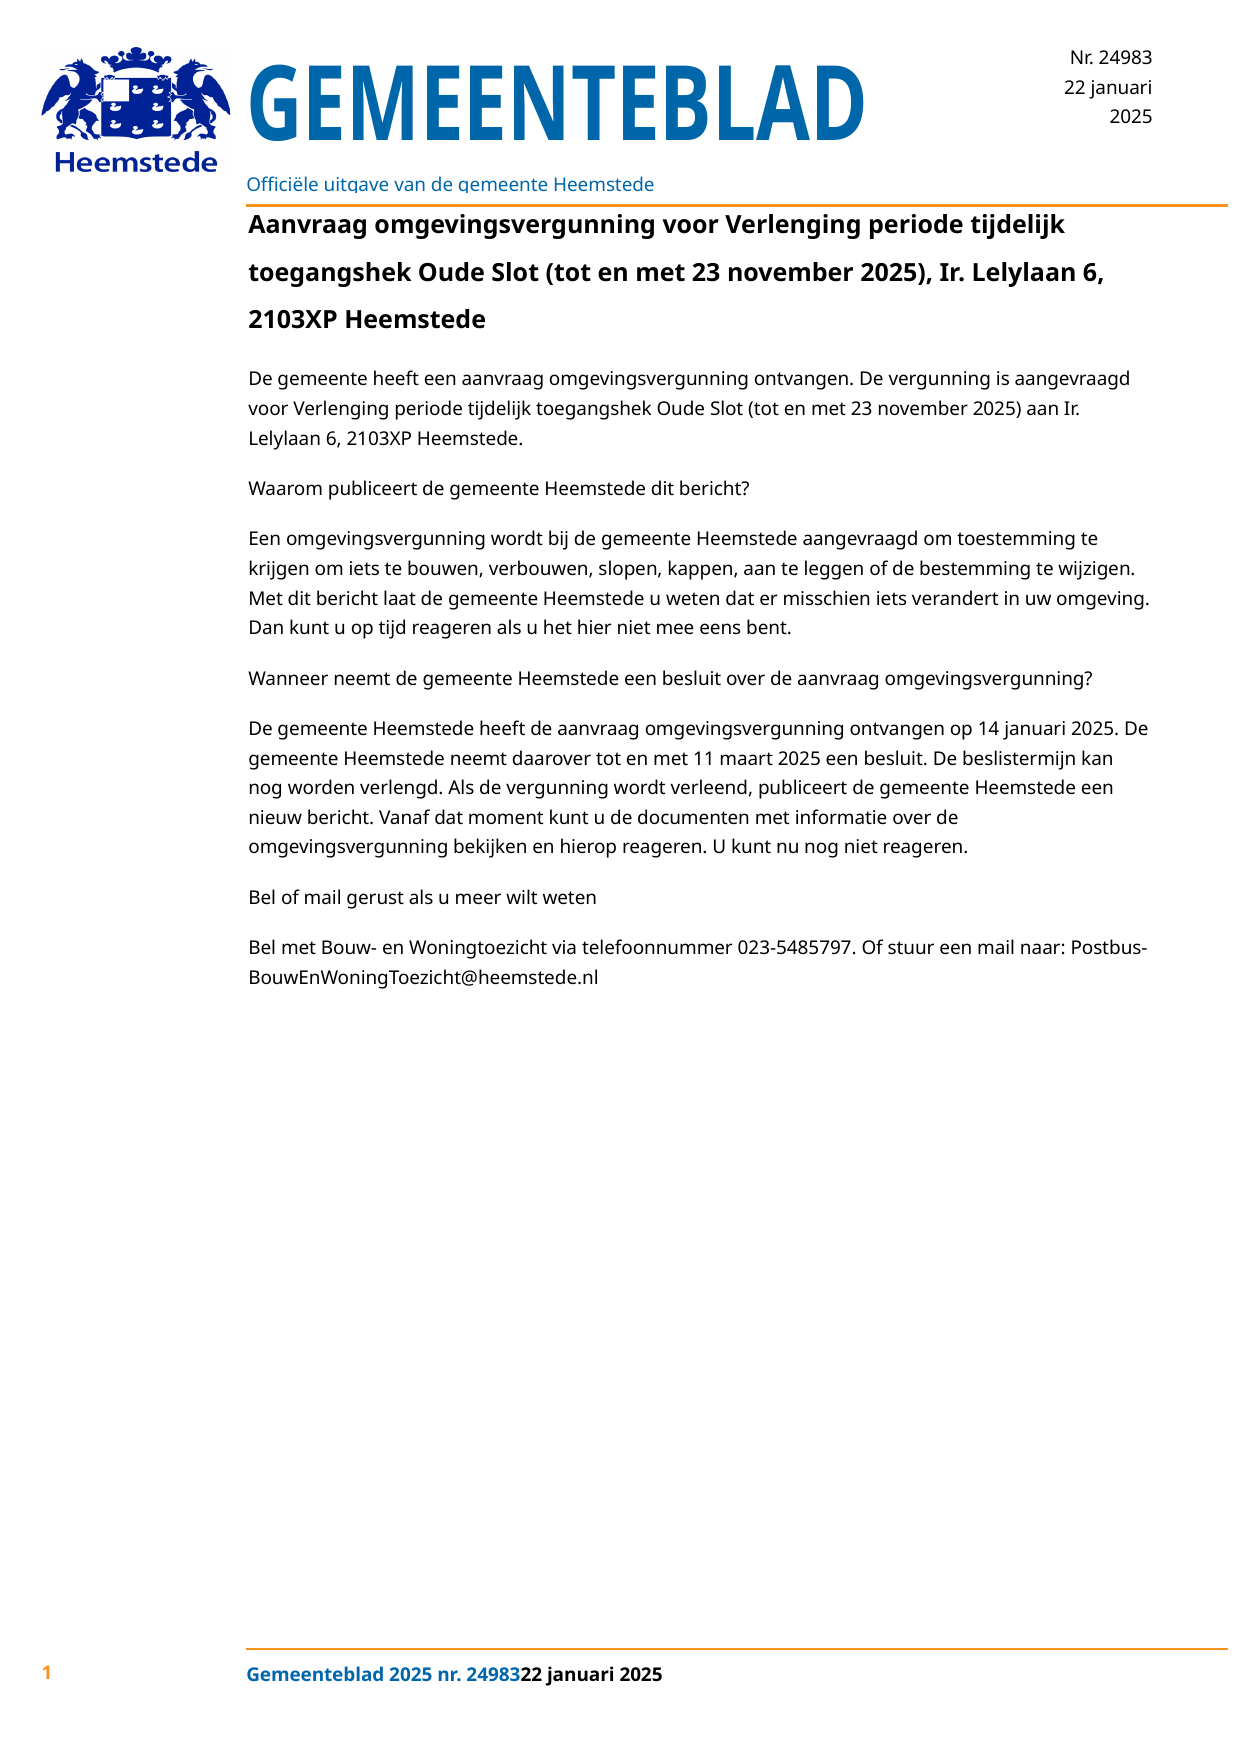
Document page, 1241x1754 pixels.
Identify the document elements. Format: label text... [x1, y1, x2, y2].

text De gemeente Heemstede heeft de aanvraag omgevingsvergunning ontvangen op 14 januari 2025. De gemeente Heemstede neemt daarover tot en met 11 maart 2025 een besluit. De beslistermijn kan nog worden verlengd. Als de vergunning wordt verleend, publiceert de gemeente Heemstede een nieuw bericht. Vanaf dat moment kunt u de documenten met informatie over de omgevingsvergunning bekijken en hierop reageren. U kunt nu nog niet reageren. [248, 715, 1152, 859]
text Waarom publiceert de gemeente Heemstede dit bericht? [248, 475, 1152, 501]
text Bel of mail gerust als u meer wilt weten [248, 884, 1152, 909]
text Bel met Bouw- en Woningtoezicht via telefoonnummer 023-5485797. Of stuur een mail naar: Postbus-BouwEnWoningToezicht@heemstede.nl [248, 934, 1152, 989]
text Aanvraag omgevingsvergunning voor Verlenging periode tijdelijk toegangshek Oude Slot (tot en met 23 november 2025), Ir. Lelylaan 6, 2103XP Heemstede [248, 207, 1152, 336]
text De gemeente heeft een aanvraag omgevingsvergunning ontvangen. De vergunning is aangevraagd voor Verlenging periode tijdelijk toegangshek Oude Slot (tot en met 23 november 2025) aan Ir. Lelylaan 6, 2103XP Heemstede. [248, 366, 1152, 450]
picture [41, 47, 231, 172]
text Een omgevingsvergunning wordt bij de gemeente Heemstede aangevraagd om toestemming te krijgen om iets te bouwen, verbouwen, slopen, kappen, aan te leggen of de bestemming te wijzigen. Met dit bericht laat de gemeente Heemstede u weten dat er misschien iets verandert in uw omgeving. Dan kunt u op tijd reageren als u het hier niet mee eens bent. [248, 526, 1152, 640]
text Wanneer neemt de gemeente Heemstede een besluit over de aanvraag omgevingsvergunning? [248, 665, 1152, 690]
